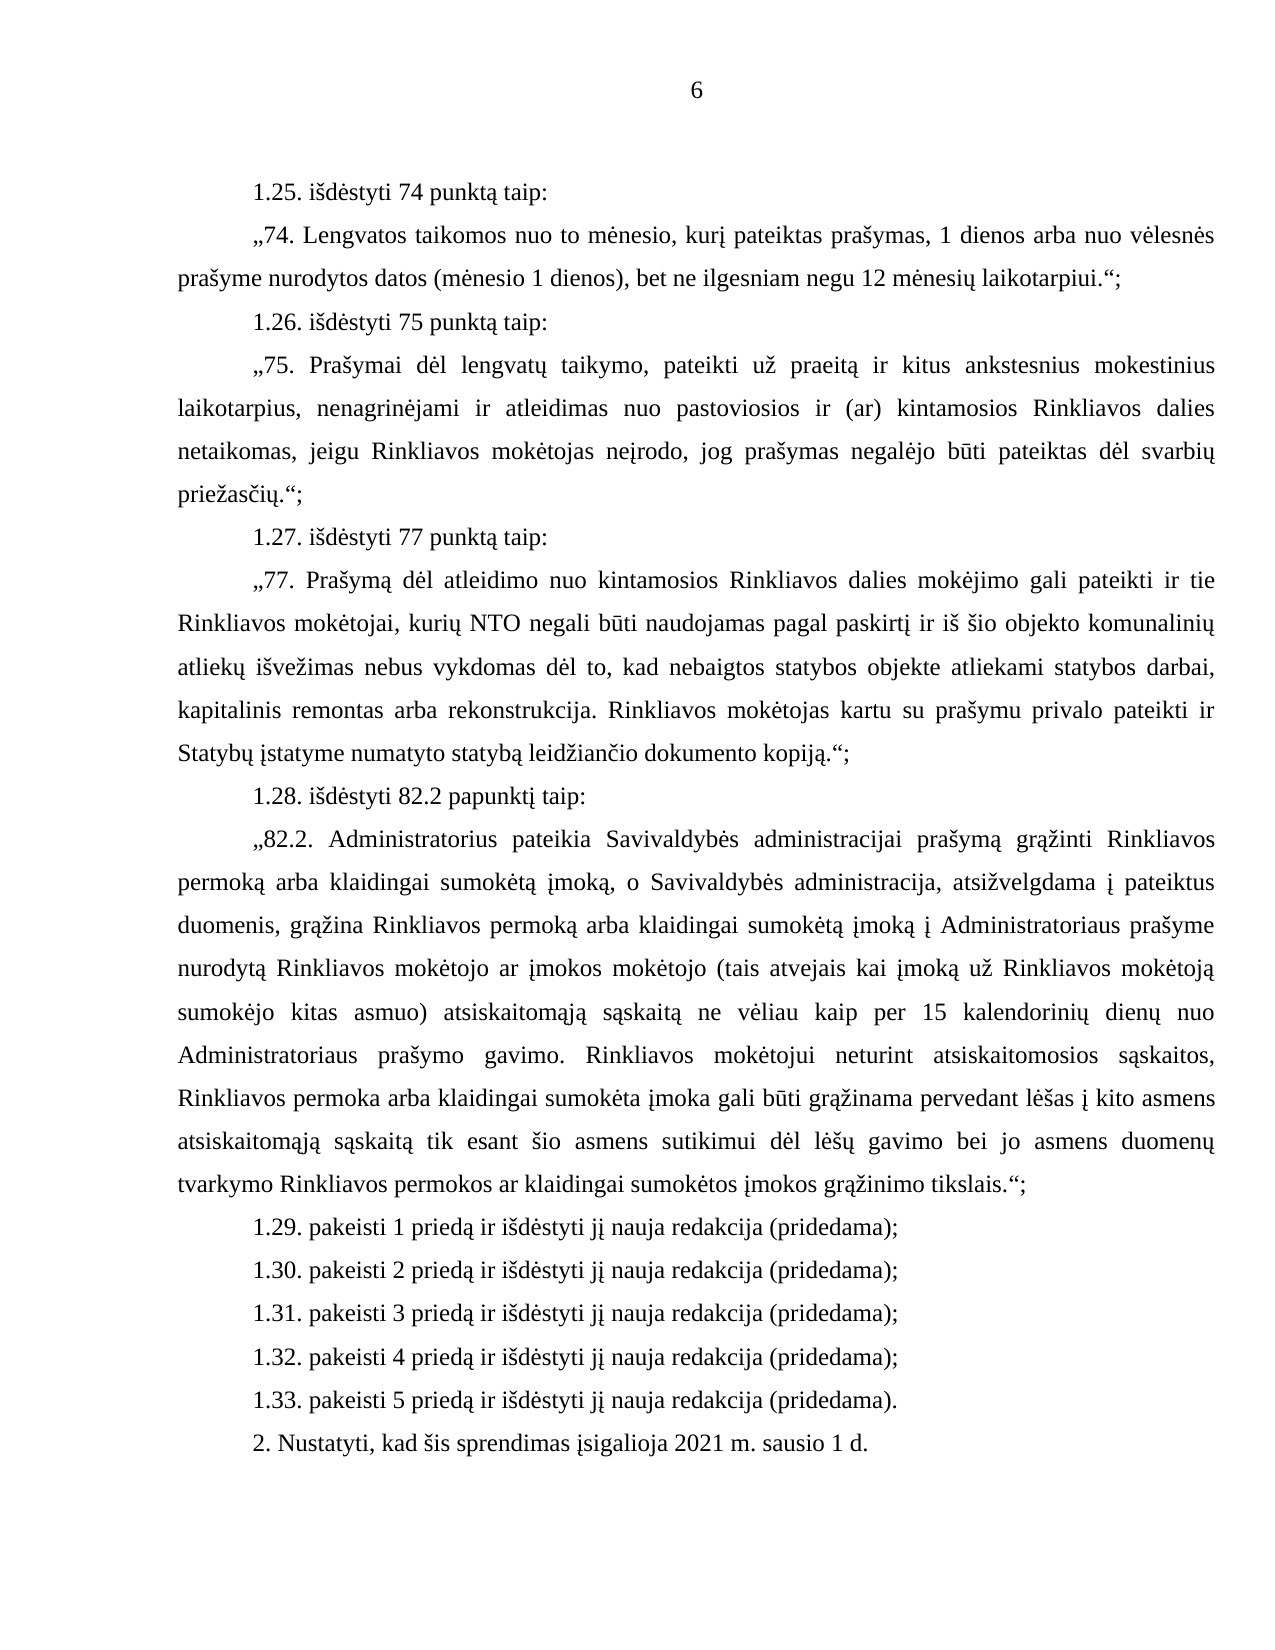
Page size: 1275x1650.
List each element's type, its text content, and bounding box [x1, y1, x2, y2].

text „82.2. Administratorius pateikia Savivaldybės administracijai prašymą grąžinti Rinkliavos permoką arba klaidingai sumokėtą įmoką, o Savivaldybės administracija, atsižvelgdama į pateiktus duomenis, grąžina Rinkliavos permoką arba klaidingai sumokėtą įmoką į Administratoriaus prašyme nurodytą Rinkliavos mokėtojo ar įmokos mokėtojo (tais atvejais kai įmoką už Rinkliavos mokėtoją sumokėjo kitas asmuo) atsiskaitomąją sąskaitą ne vėliau kaip per 15 kalendorinių dienų nuo Administratoriaus prašymo gavimo. Rinkliavos mokėtojui neturint atsiskaitomosios sąskaitos, Rinkliavos permoka arba klaidingai sumokėta įmoka gali būti grąžinama pervedant lėšas į kito asmens atsiskaitomąją sąskaitą tik esant šio asmens sutikimui dėl lėšų gavimo bei jo asmens duomenų tvarkymo Rinkliavos permokos ar klaidingai sumokėtos įmokos grąžinimo tikslais.“; [177, 824, 1216, 1198]
text 1.33. pakeisti 5 priedą ir išdėstyti jį nauja redakcija (pridedama). [177, 1385, 1216, 1413]
text 1.25. išdėstyti 74 punktą taip: [177, 177, 1216, 206]
text 1.32. pakeisti 4 priedą ir išdėstyti jį nauja redakcija (pridedama); [177, 1342, 1216, 1370]
text 2. Nustatyti, kad šis sprendimas įsigalioja 2021 m. sausio 1 d. [177, 1428, 1216, 1457]
text 1.26. išdėstyti 75 punktą taip: [177, 307, 1216, 335]
text „77. Prašymą dėl atleidimo nuo kintamosios Rinkliavos dalies mokėjimo gali pateikti ir tie Rinkliavos mokėtojai, kurių NTO negali būti naudojamas pagal paskirtį ir iš šio objekto komunalinių atliekų išvežimas nebus vykdomas dėl to, kad nebaigtos statybos objekte atliekami statybos darbai, kapitalinis remontas arba rekonstrukcija. Rinkliavos mokėtojas kartu su prašymu privalo pateikti ir Statybų įstatyme numatyto statybą leidžiančio dokumento kopiją.“; [177, 565, 1216, 767]
text „74. Lengvatos taikomos nuo to mėnesio, kurį pateiktas prašymas, 1 dienos arba nuo vėlesnės prašyme nurodytos datos (mėnesio 1 dienos), bet ne ilgesniam negu 12 mėnesių laikotarpiui.“; [177, 220, 1216, 292]
text 1.29. pakeisti 1 priedą ir išdėstyti jį nauja redakcija (pridedama); [177, 1212, 1216, 1241]
text „75. Prašymai dėl lengvatų taikymo, pateikti už praeitą ir kitus ankstesnius mokestinius laikotarpius, nenagrinėjami ir atleidimas nuo pastoviosios ir (ar) kintamosios Rinkliavos dalies netaikomas, jeigu Rinkliavos mokėtojas neįrodo, jog prašymas negalėjo būti pateiktas dėl svarbių priežasčių.“; [177, 350, 1216, 508]
text 1.30. pakeisti 2 priedą ir išdėstyti jį nauja redakcija (pridedama); [177, 1255, 1216, 1284]
text 1.27. išdėstyti 77 punktą taip: [177, 522, 1216, 551]
text 1.31. pakeisti 3 priedą ir išdėstyti jį nauja redakcija (pridedama); [177, 1298, 1216, 1327]
text 1.28. išdėstyti 82.2 papunktį taip: [177, 781, 1216, 810]
